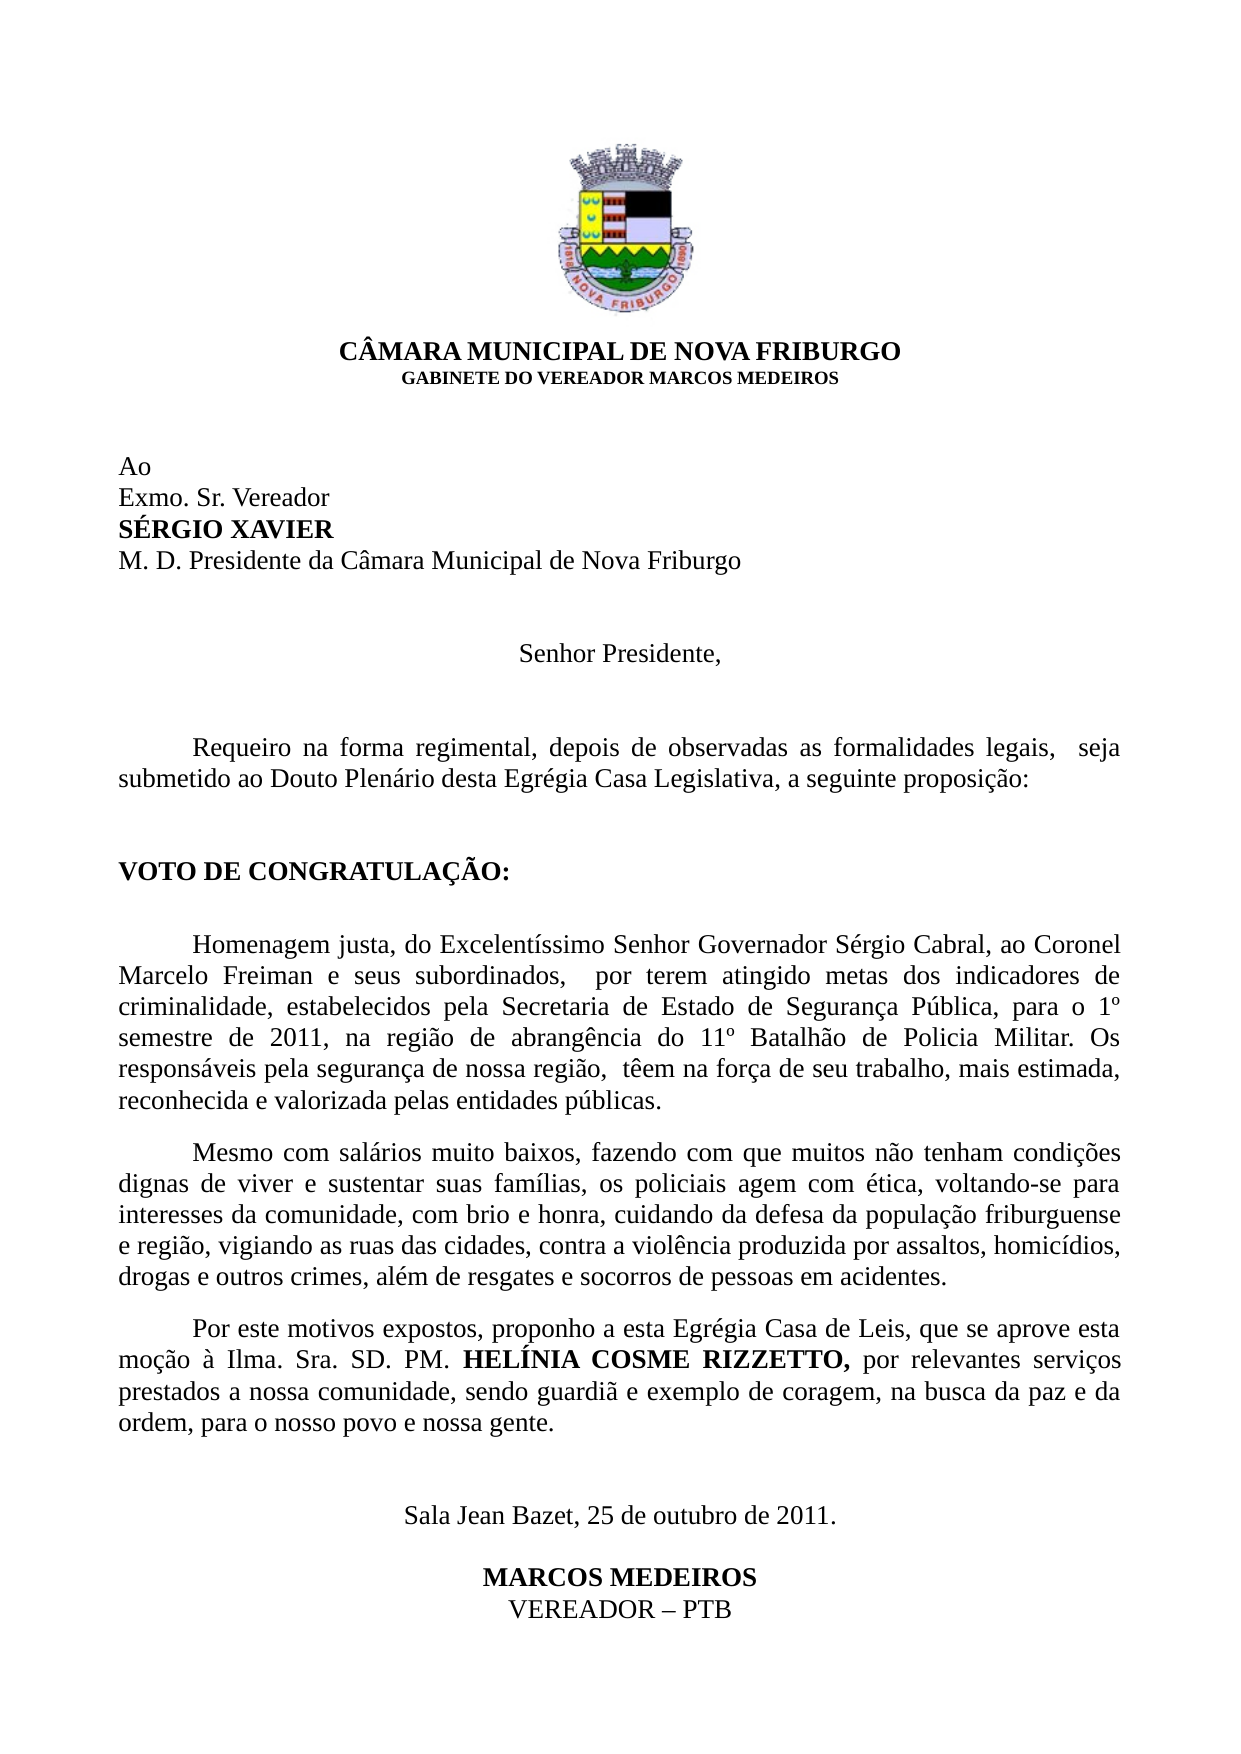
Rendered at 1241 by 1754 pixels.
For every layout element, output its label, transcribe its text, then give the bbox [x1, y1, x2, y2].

text VOTO DE CONGRATULAÇÃO: [118, 855, 1122, 886]
text SÉRGIO XAVIER [118, 513, 1122, 544]
text MARCOS MEDEIROS [118, 1562, 1122, 1593]
list D. Presidente da Câmara Municipal de Nova Friburgo [118, 544, 1122, 575]
text Ao [118, 450, 1122, 482]
text VEREADOR – PTB [118, 1593, 1122, 1624]
text Sala Jean Bazet, 25 de outubro de 2011. [118, 1499, 1122, 1530]
text Homenagem justa, do Excelentíssimo Senhor Governador Sérgio Cabral, ao Coronel Marcelo Freiman e seus subordinados, por terem atingido metas dos indicadores de criminalidade, estabelecidos pela Secretaria de Estado de Segurança Pública, para o 1º semestre de 2011, na região de abrangência do 11º Batalhão de Policia Militar. Os responsáveis pela segurança de nossa região, têem na força de seu trabalho, mais estimada, reconhecida e valorizada pelas entidades públicas. [118, 928, 1122, 1115]
text Requeiro na forma regimental, depois de observadas as formalidades legais, seja submetido ao Douto Plenário desta Egrégia Casa Legislativa, a seguinte proposição: [118, 731, 1122, 793]
text Mesmo com salários muito baixos, fazendo com que muitos não tenham condições dignas de viver e sustentar suas famílias, os policiais agem com ética, voltando-se para interesses da comunidade, com brio e honra, cuidando da defesa da população friburguense e região, vigiando as ruas das cidades, contra a violência produzida por assaltos, homicídios, drogas e outros crimes, além de resgates e socorros de pessoas em acidentes. [118, 1136, 1122, 1291]
text Senhor Presidente, [118, 637, 1122, 668]
text Exmo. Sr. Vereador [118, 482, 1122, 513]
text Por este motivos expostos, proponho a esta Egrégia Casa de Leis, que se aprove esta moção à Ilma. Sra. SD. PM. HELÍNIA COSME RIZZETTO, por relevantes serviços prestados a nossa comunidade, sendo guardiã e exemplo de coragem, na busca da paz e da ordem, para o nosso povo e nossa gente. [118, 1312, 1122, 1437]
text GABINETE DO VEREADOR MARCOS MEDEIROS [118, 367, 1122, 388]
picture [537, 127, 703, 327]
text CÂMARA MUNICIPAL DE NOVA FRIBURGO [118, 335, 1122, 367]
